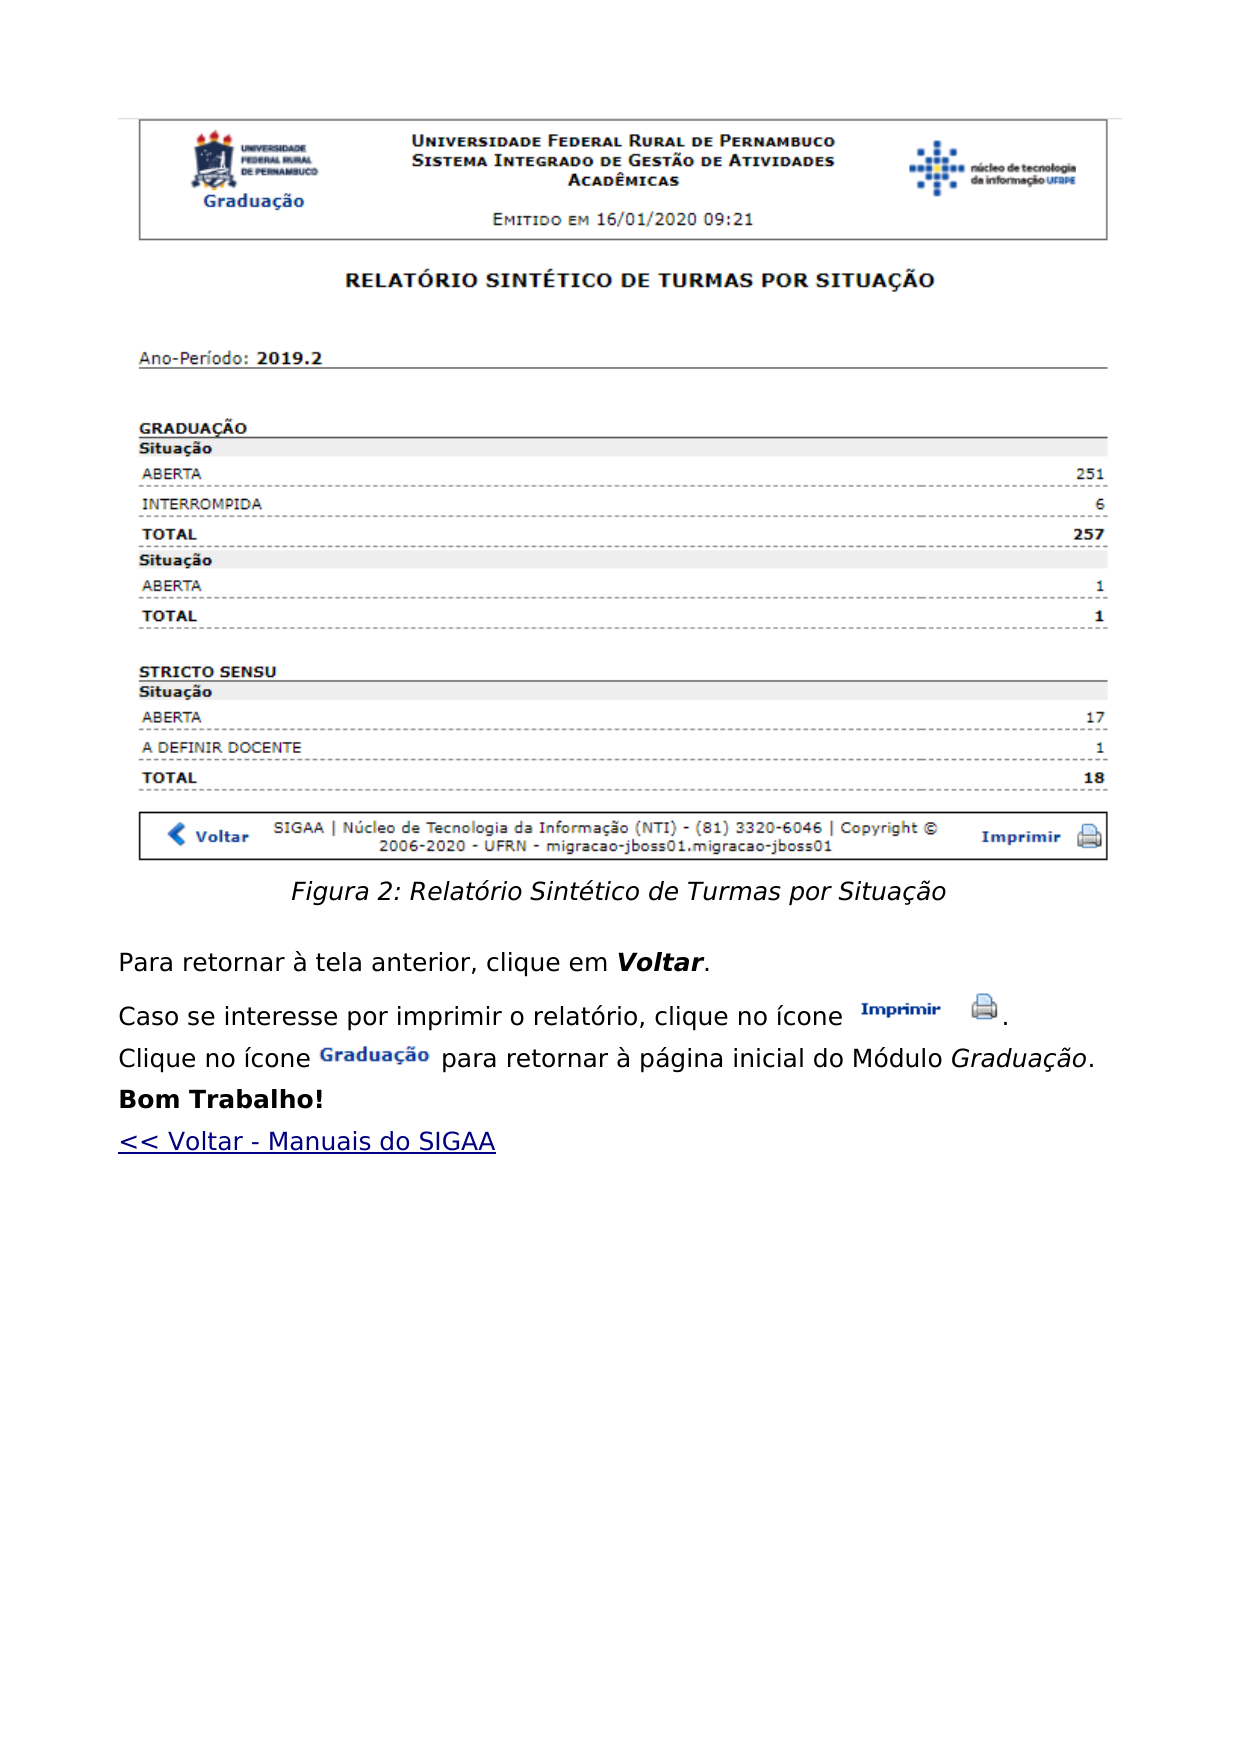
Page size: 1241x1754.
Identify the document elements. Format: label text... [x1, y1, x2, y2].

text Para retornar à tela anterior, clique em Voltar. [118, 948, 1122, 977]
text << Voltar - Manuais do SIGAA [118, 1127, 1122, 1156]
text Caso se interesse por imprimir o relatório, clique no ícone . [118, 989, 1122, 1031]
picture [118, 118, 1123, 877]
text Figura 2: Relatório Sintético de Turmas por Situação [118, 877, 1122, 906]
text Clique no ícone para retornar à página inicial do Módulo Graduação. [118, 1044, 1122, 1073]
text Bom Trabalho! [118, 1086, 1122, 1115]
picture [318, 1045, 433, 1068]
picture [851, 989, 1002, 1026]
